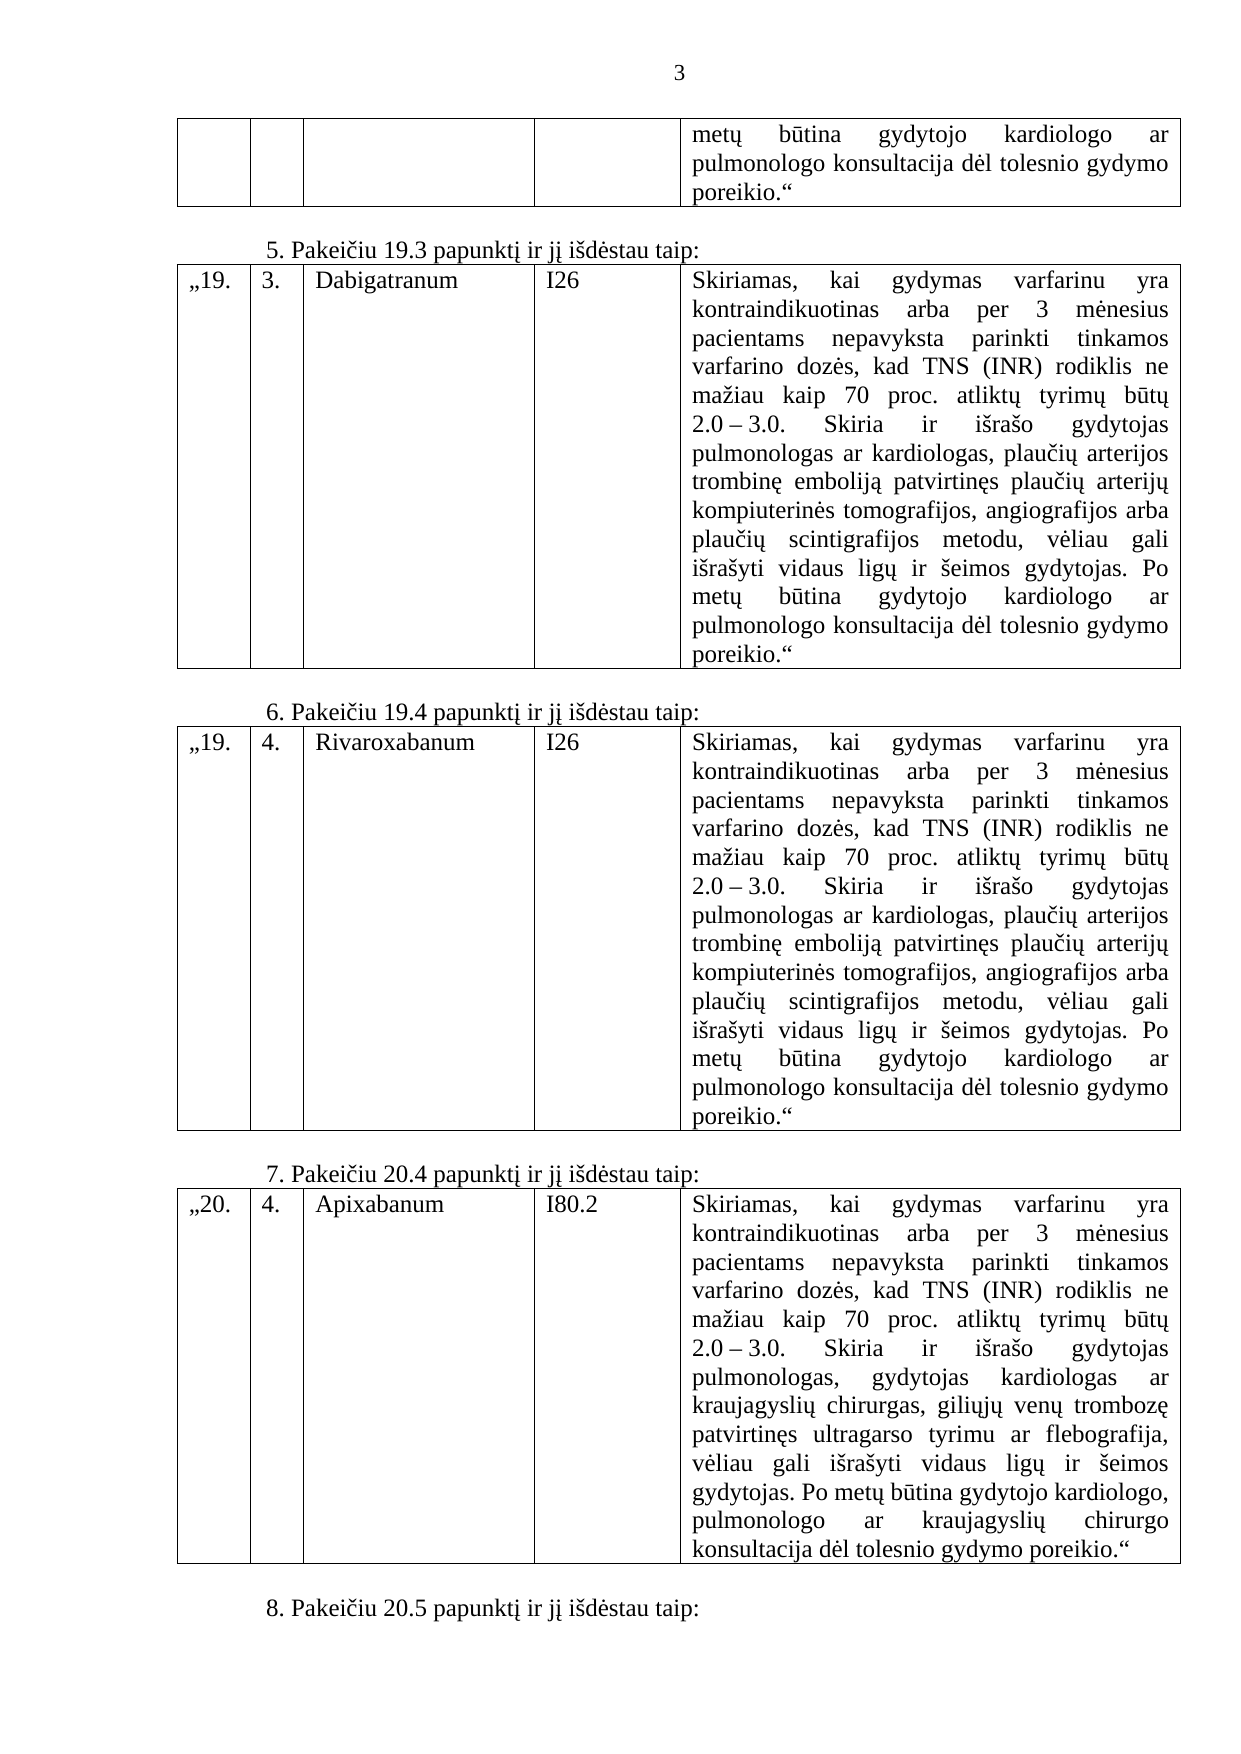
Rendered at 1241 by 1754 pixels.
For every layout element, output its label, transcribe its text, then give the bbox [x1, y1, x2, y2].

table_header [304, 119, 534, 206]
table_header Rivaroxabanum [304, 727, 534, 1130]
table_header Skiriamas, kai gydymas varfarinu yra kontraindikuotinas arba per 3 mėnesius pacientams nepavyksta parinkti tinkamos varfarino dozės, kad TNS (INR) rodiklis ne mažiau kaip 70 proc. atliktų tyrimų būtų 2.0 – 3.0. Skiria ir išrašo gydytojas pulmonologas, gydytojas kardiologas ar kraujagyslių chirurgas, giliųjų venų trombozę patvirtinęs ultragarso tyrimu ar flebografija, vėliau gali išrašyti vidaus ligų ir šeimos gydytojas. Po metų būtina gydytojo kardiologo, pulmonologo ar kraujagyslių chirurgo konsultacija dėl tolesnio gydymo poreikio.“ [681, 1189, 1180, 1563]
text 6. Pakeičiu 19.4 papunktį ir jį išdėstau taip: [177, 697, 1181, 726]
table_header I26 [535, 265, 680, 668]
table_header Dabigatranum [304, 265, 534, 668]
text 7. Pakeičiu 20.4 papunktį ir jį išdėstau taip: [177, 1159, 1181, 1188]
text 8. Pakeičiu 20.5 papunktį ir jį išdėstau taip: [177, 1593, 1181, 1622]
table_header „19. [178, 727, 250, 1130]
table_header I26 [535, 727, 680, 1130]
table_header Skiriamas, kai gydymas varfarinu yra kontraindikuotinas arba per 3 mėnesius pacientams nepavyksta parinkti tinkamos varfarino dozės, kad TNS (INR) rodiklis ne mažiau kaip 70 proc. atliktų tyrimų būtų 2.0 – 3.0. Skiria ir išrašo gydytojas pulmonologas ar kardiologas, plaučių arterijos trombinę emboliją patvirtinęs plaučių arterijų kompiuterinės tomografijos, angiografijos arba plaučių scintigrafijos metodu, vėliau gali išrašyti vidaus ligų ir šeimos gydytojas. Po metų būtina gydytojo kardiologo ar pulmonologo konsultacija dėl tolesnio gydymo poreikio.“ [681, 727, 1180, 1130]
table_header „19. [178, 265, 250, 668]
table_header 3. [251, 265, 303, 668]
table_header [535, 119, 680, 206]
table_header „20. [178, 1189, 250, 1563]
table_header Skiriamas, kai gydymas varfarinu yra kontraindikuotinas arba per 3 mėnesius pacientams nepavyksta parinkti tinkamos varfarino dozės, kad TNS (INR) rodiklis ne mažiau kaip 70 proc. atliktų tyrimų būtų 2.0 – 3.0. Skiria ir išrašo gydytojas pulmonologas ar kardiologas, plaučių arterijos trombinę emboliją patvirtinęs plaučių arterijų kompiuterinės tomografijos, angiografijos arba plaučių scintigrafijos metodu, vėliau gali išrašyti vidaus ligų ir šeimos gydytojas. Po metų būtina gydytojo kardiologo ar pulmonologo konsultacija dėl tolesnio gydymo poreikio.“ [681, 265, 1180, 668]
table_header [178, 119, 250, 206]
table_header [251, 119, 303, 206]
table_header metų būtina gydytojo kardiologo ar pulmonologo konsultacija dėl tolesnio gydymo poreikio.“ [681, 119, 1180, 206]
table_header I80.2 [535, 1189, 680, 1563]
table_header 4. [251, 727, 303, 1130]
table_header Apixabanum [304, 1189, 534, 1563]
table_header 4. [251, 1189, 303, 1563]
text 5. Pakeičiu 19.3 papunktį ir jį išdėstau taip: [177, 235, 1181, 264]
